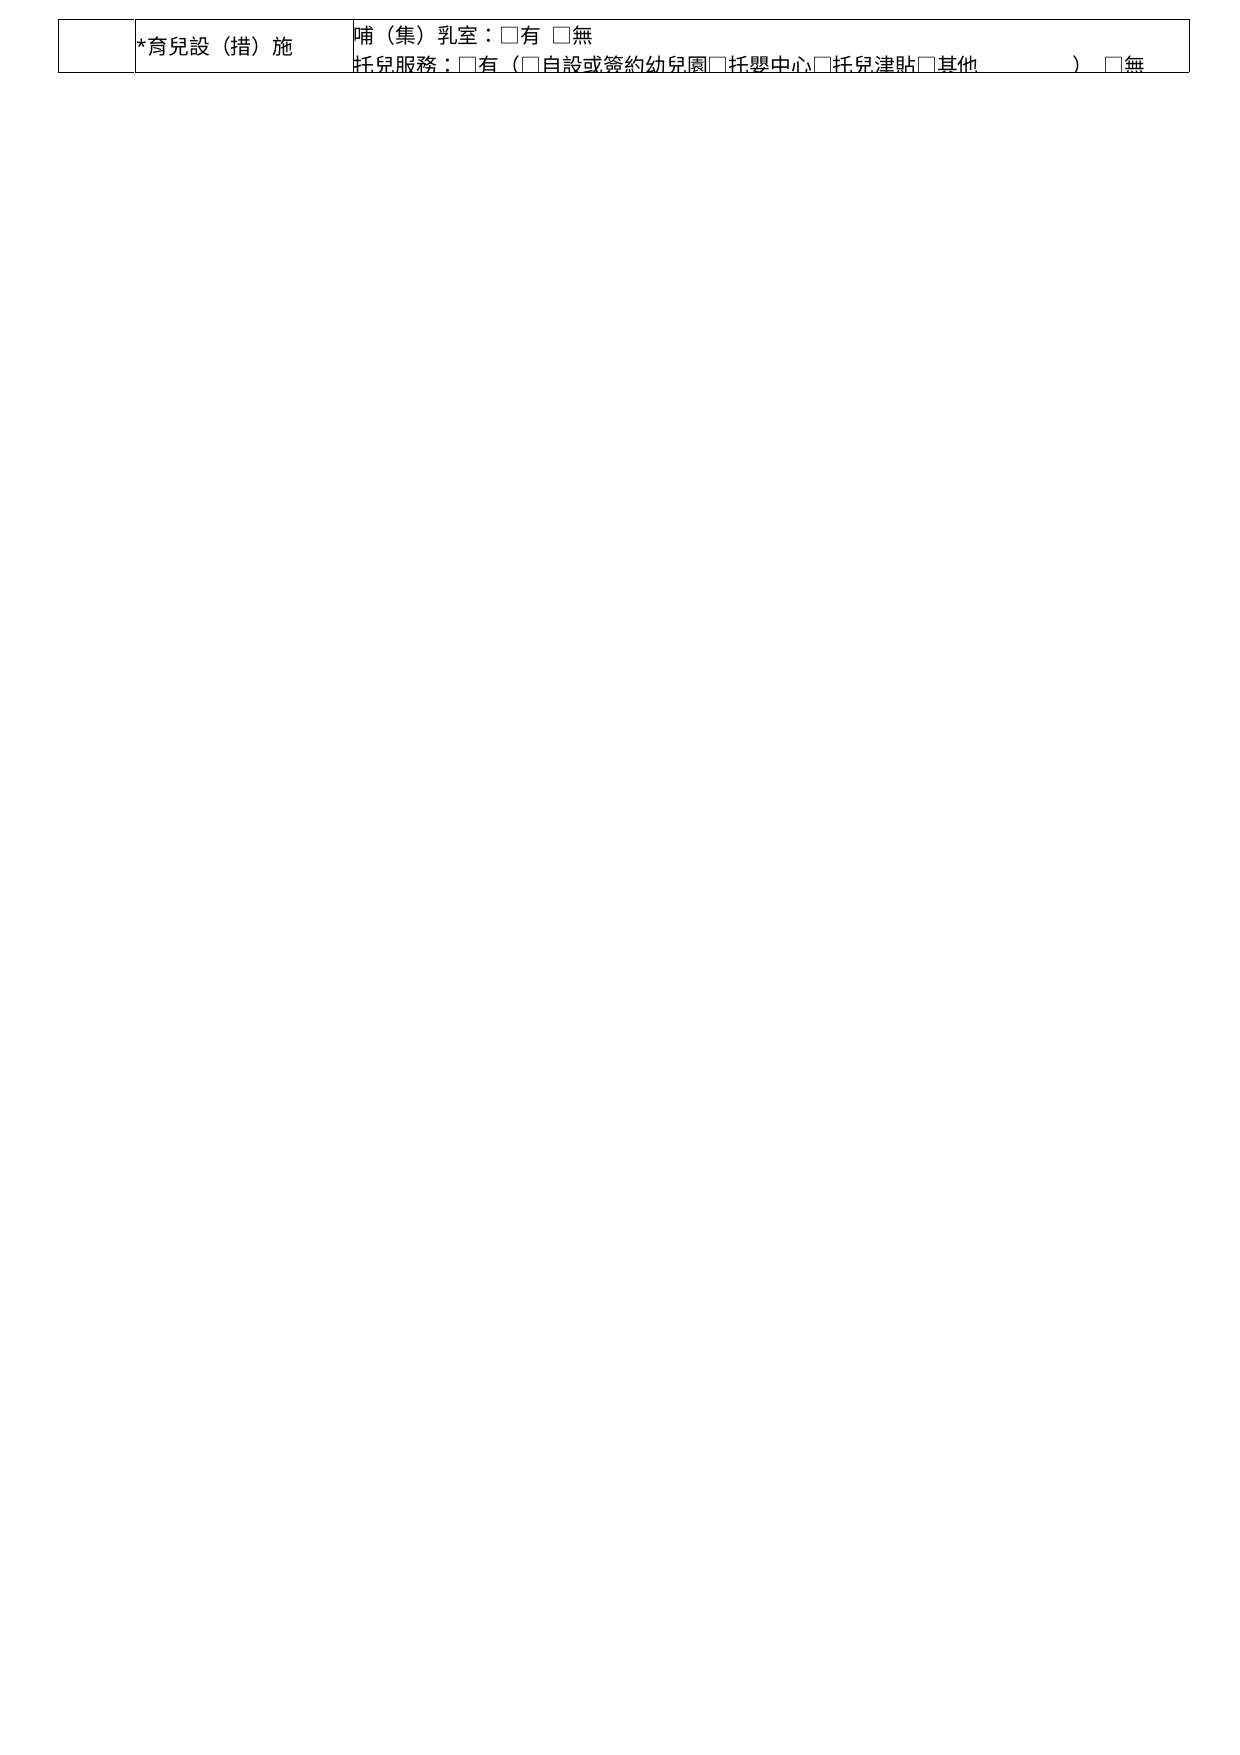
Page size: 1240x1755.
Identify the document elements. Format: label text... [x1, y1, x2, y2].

table_cell [59, 20, 134, 72]
table_cell 哺（集）乳室：□有 □無 托兒服務：□有（□自設或簽約幼兒園□托嬰中心□托兒津貼□其他 ） □無 [354, 20, 1189, 72]
table_cell *育兒設（措）施 [136, 20, 353, 72]
